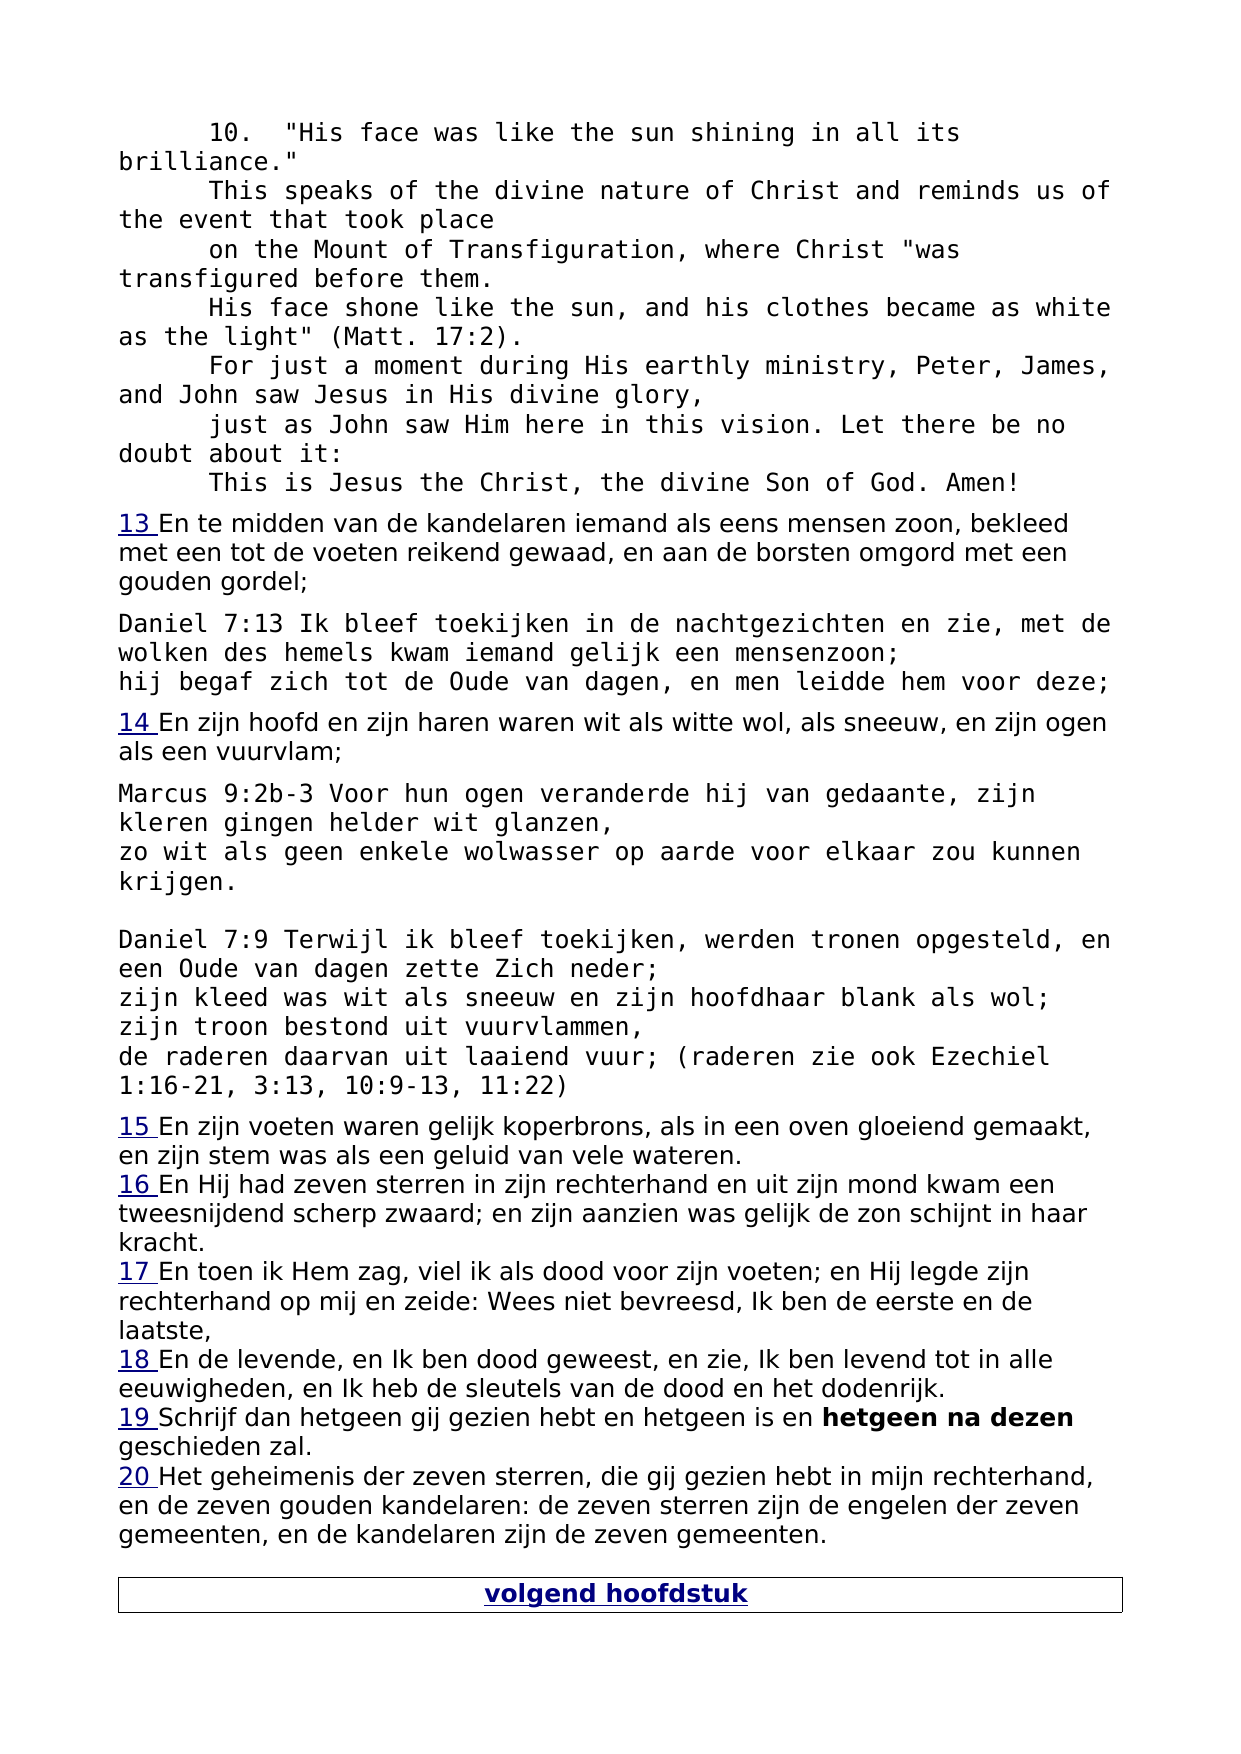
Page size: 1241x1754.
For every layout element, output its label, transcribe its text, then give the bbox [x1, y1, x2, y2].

text Marcus 9:2b-3 Voor hun ogen veranderde hij van gedaante, zijn kleren gingen helder wit glanzen, zo wit als geen enkele wolwasser op aarde voor elkaar zou kunnen krijgen. Daniel 7:9 Terwijl ik bleef toekijken, werden tronen opgesteld, en een Oude van dagen zette Zich neder; zijn kleed was wit als sneeuw en zijn hoofdhaar blank als wol; zijn troon bestond uit vuurvlammen, de raderen daarvan uit laaiend vuur; (raderen zie ook Ezechiel 1:16-21, 3:13, 10:9-13, 11:22) [118, 779, 1122, 1100]
table_header volgend hoofdstuk [119, 1578, 1122, 1612]
text 14 En zijn hoofd en zijn haren waren wit als witte wol, als sneeuw, en zijn ogen als een vuurvlam; [118, 708, 1122, 767]
text 15 En zijn voeten waren gelijk koperbrons, als in een oven gloeiend gemaakt, en zijn stem was als een geluid van vele wateren. 16 En Hij had zeven sterren in zijn rechterhand en uit zijn mond kwam een tweesnijdend scherp zwaard; en zijn aanzien was gelijk de zon schijnt in haar kracht. 17 En toen ik Hem zag, viel ik als dood voor zijn voeten; en Hij legde zijn rechterhand op mij en zeide: Wees niet bevreesd, Ik ben de eerste en de laatste, 18 En de levende, en Ik ben dood geweest, en zie, Ik ben levend tot in alle eeuwigheden, en Ik heb de sleutels van de dood en het dodenrijk. 19 Schrijf dan hetgeen gij gezien hebt en hetgeen is en hetgeen na dezen geschieden zal. 20 Het geheimenis der zeven sterren, die gij gezien hebt in mijn rechterhand, en de zeven gouden kandelaren: de zeven sterren zijn de engelen der zeven gemeenten, en de kandelaren zijn de zeven gemeenten. [118, 1112, 1122, 1549]
text 10. "His face was like the sun shining in all its brilliance." This speaks of the divine nature of Christ and reminds us of the event that took place on the Mount of Transfiguration, where Christ "was transfigured before them. His face shone like the sun, and his clothes became as white as the light" (Matt. 17:2). For just a moment during His earthly ministry, Peter, James, and John saw Jesus in His divine glory, just as John saw Him here in this vision. Let there be no doubt about it: This is Jesus the Christ, the divine Son of God. Amen! [118, 118, 1122, 497]
text Daniel 7:13 Ik bleef toekijken in de nachtgezichten en zie, met de wolken des hemels kwam iemand gelijk een mensenzoon; hij begaf zich tot de Oude van dagen, en men leidde hem voor deze; [118, 609, 1122, 697]
text 13 En te midden van de kandelaren iemand als eens mensen zoon, bekleed met een tot de voeten reikend gewaad, en aan de borsten omgord met een gouden gordel; [118, 509, 1122, 597]
